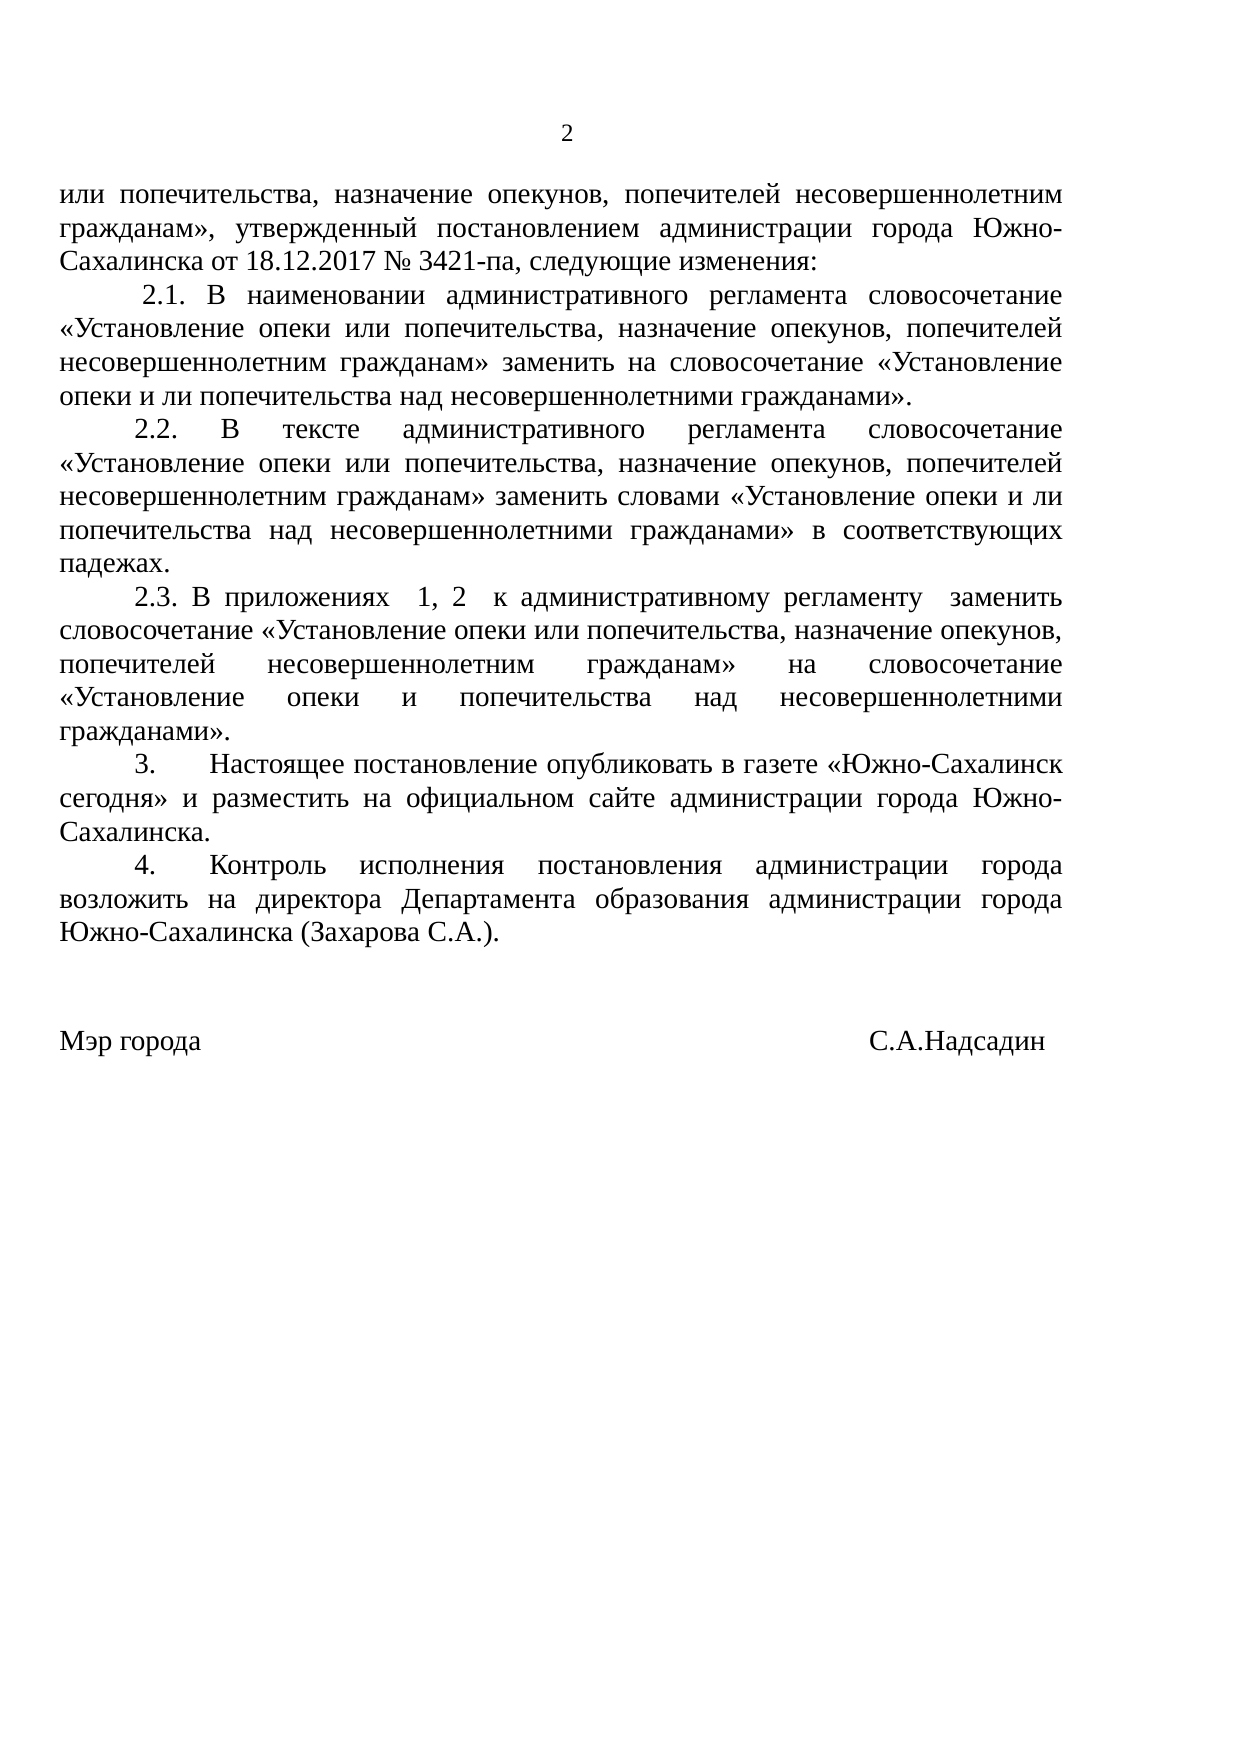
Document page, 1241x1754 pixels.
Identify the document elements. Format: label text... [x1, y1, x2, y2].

text 2.1. В наименовании административного регламента словосочетание «Установление опеки или попечительства, назначение опекунов, попечителей несовершеннолетним гражданам» заменить на словосочетание «Установление опеки и ли попечительства над несовершеннолетними гражданами». [59, 277, 1063, 411]
text 2.2. В тексте административного регламента словосочетание «Установление опеки или попечительства, назначение опекунов, попечителей несовершеннолетним гражданам» заменить словами «Установление опеки и ли попечительства над несовершеннолетними гражданами» в соответствующих падежах. [59, 411, 1063, 579]
text 2.3. В приложениях 1, 2 к административному регламенту заменить словосочетание «Установление опеки или попечительства, назначение опекунов, попечителей несовершеннолетним гражданам» на словосочетание «Установление опеки и попечительства над несовершеннолетними гражданами». [59, 579, 1063, 747]
text 4. Контроль исполнения постановления администрации города возложить на директора Департамента образования администрации города Южно-Сахалинска (Захарова С.А.). [59, 847, 1063, 948]
text 3. Настоящее постановление опубликовать в газете «Южно-Сахалинск сегодня» и разместить на официальном сайте администрации города Южно-Сахалинска. [59, 747, 1063, 847]
text или попечительства, назначение опекунов, попечителей несовершеннолетним гражданам», утвержденный постановлением администрации города Южно-Сахалинска от 18.12.2017 № 3421-па, следующие изменения: [59, 177, 1063, 277]
text Мэр города С.А.Надсадин [59, 1023, 1063, 1057]
